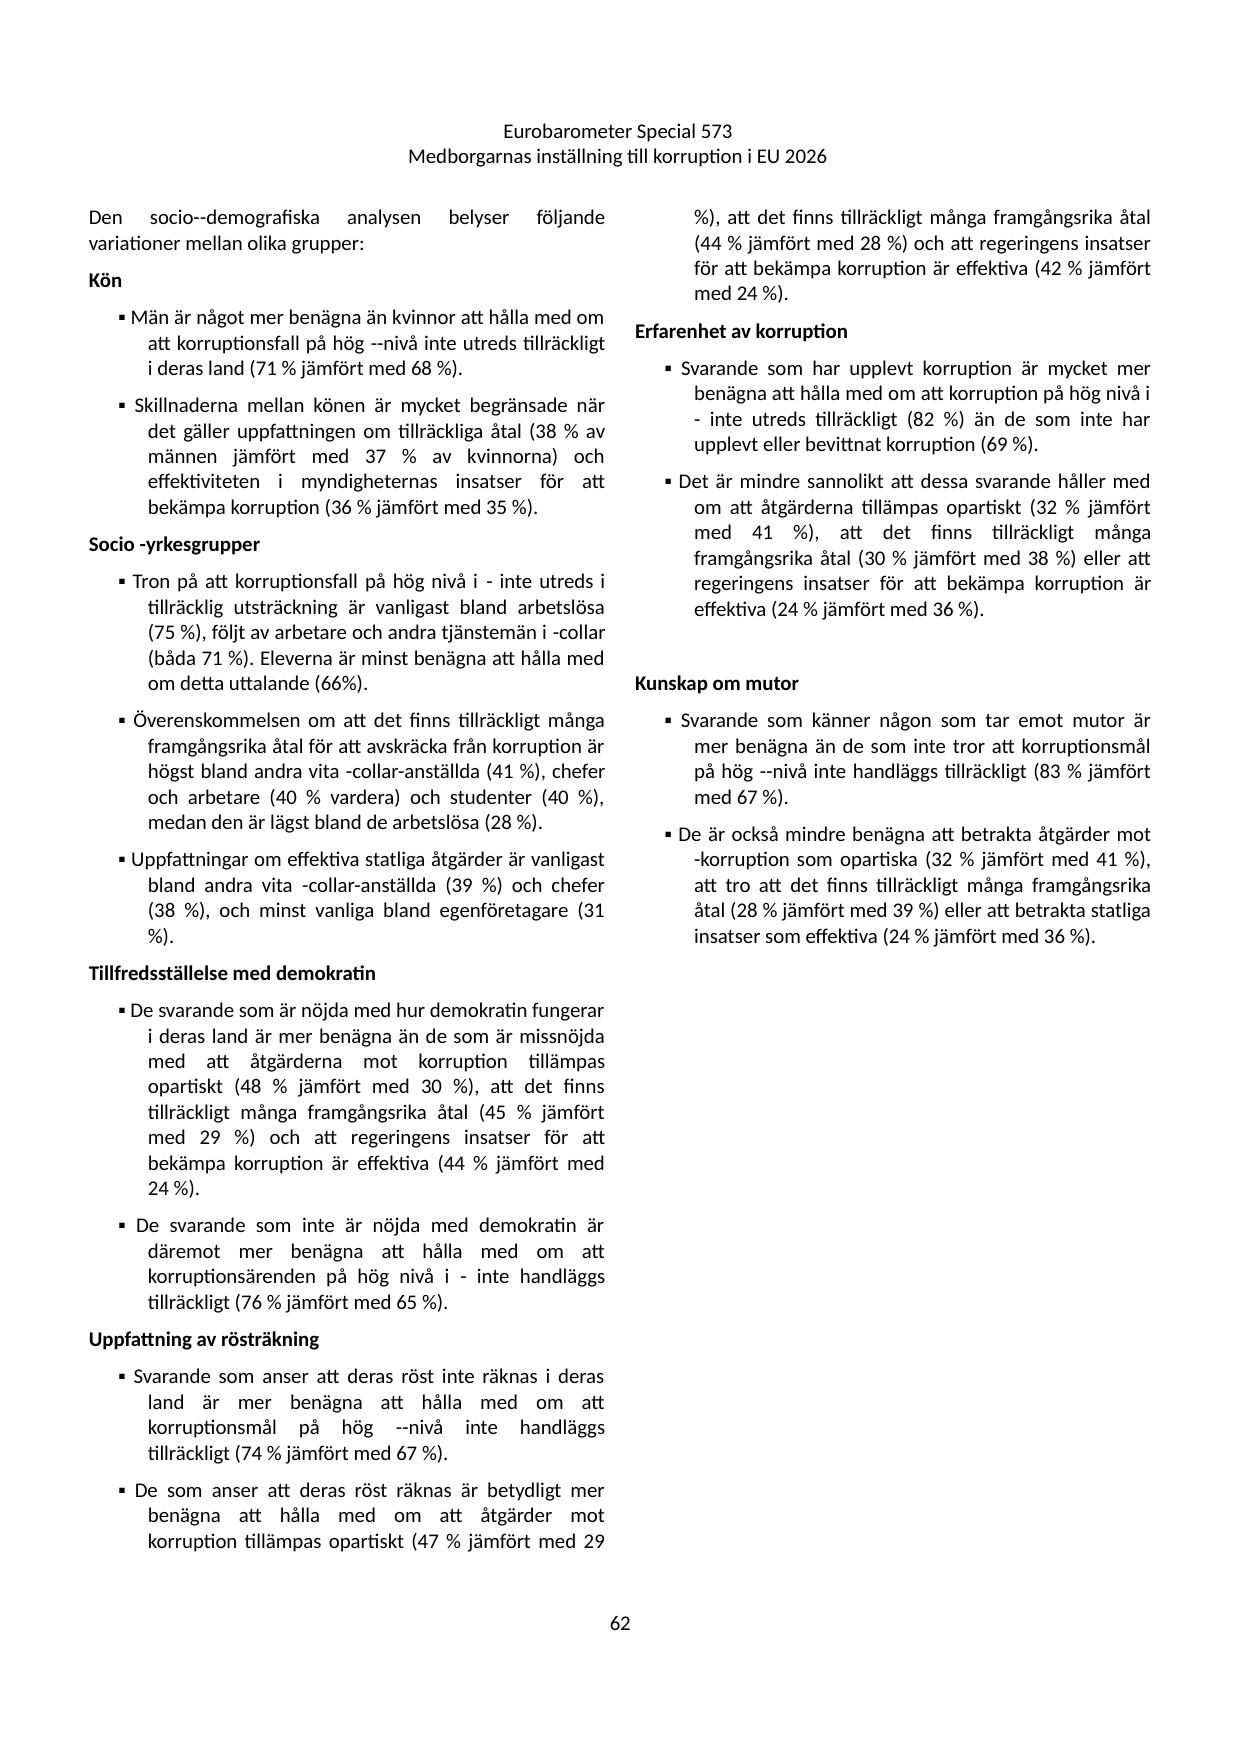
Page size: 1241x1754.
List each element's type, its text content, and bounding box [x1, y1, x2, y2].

text ▪ Överenskommelsen om att det finns tillräckligt många framgångsrika åtal för att avskräcka från korruption är högst bland andra vita ‑collar-anställda (41 %), chefer och arbetare (40 % vardera) och studenter (40 %), medan den är lägst bland de arbetslösa (28 %). [118, 708, 605, 835]
text Tillfredsställelse med demokratin [88, 960, 605, 986]
text ▪ Tron på att korruptionsfall på hög nivå i ‑ inte utreds i tillräcklig utsträckning är vanligast bland arbetslösa (75 %), följt av arbetare och andra tjänstemän i ‑collar (båda 71 %). Eleverna är minst benägna att hålla med om detta uttalande (66%). [118, 569, 605, 696]
text Den socio-‑demografiska analysen belyser följande variationer mellan olika grupper: [88, 204, 605, 255]
text Erfarenhet av korruption [635, 318, 1152, 343]
text ▪ Svarande som anser att deras röst inte räknas i deras land är mer benägna att hålla med om att korruptionsmål på hög ‑-nivå inte handläggs tillräckligt (74 % jämfört med 67 %). [118, 1363, 605, 1465]
text ▪ De är också mindre benägna att betrakta åtgärder mot ‑korruption som opartiska (32 % jämfört med 41 %), att tro att det finns tillräckligt många framgångsrika åtal (28 % jämfört med 39 %) eller att betrakta statliga insatser som effektiva (24 % jämfört med 36 %). [664, 821, 1152, 948]
text ▪ De som anser att deras röst räknas är betydligt mer benägna att hålla med om att åtgärder mot korruption tillämpas opartiskt (47 % jämfört med 29 [118, 1477, 605, 1553]
text %), att det finns tillräckligt många framgångsrika åtal (44 % jämfört med 28 %) och att regeringens insatser för att bekämpa korruption är effektiva (42 % jämfört med 24 %). [664, 204, 1152, 306]
text ▪ Svarande som har upplevt korruption är mycket mer benägna att hålla med om att korruption på hög nivå i ‑ inte utreds tillräckligt (82 %) än de som inte har upplevt eller bevittnat korruption (69 %). [664, 355, 1152, 457]
text ▪ Det är mindre sannolikt att dessa svarande håller med om att åtgärderna tillämpas opartiskt (32 % jämfört med 41 %), att det finns tillräckligt många framgångsrika åtal (30 % jämfört med 38 %) eller att regeringens insatser för att bekämpa korruption är effektiva (24 % jämfört med 36 %). [664, 469, 1152, 621]
text Kunskap om mutor [635, 670, 1152, 696]
text ▪ Skillnaderna mellan könen är mycket begränsade när det gäller uppfattningen om tillräckliga åtal (38 % av männen jämfört med 37 % av kvinnorna) och effektiviteten i myndigheternas insatser för att bekämpa korruption (36 % jämfört med 35 %). [118, 392, 605, 519]
text ▪ Uppfattningar om effektiva statliga åtgärder är vanligast bland andra vita ‑collar-anställda (39 %) och chefer (38 %), och minst vanliga bland egenföretagare (31 %). [118, 847, 605, 948]
text ▪ Män är något mer benägna än kvinnor att hålla med om att korruptionsfall på hög ‑-nivå inte utreds tillräckligt i deras land (71 % jämfört med 68 %). [118, 304, 605, 381]
text ▪ De svarande som inte är nöjda med demokratin är däremot mer benägna att hålla med om att korruptionsärenden på hög nivå i ‑ inte handläggs tillräckligt (76 % jämfört med 65 %). [118, 1213, 605, 1314]
text Uppfattning av rösträkning [88, 1326, 605, 1352]
text ▪ Svarande som känner någon som tar emot mutor är mer benägna än de som inte tror att korruptionsmål på hög ‑-nivå inte handläggs tillräckligt (83 % jämfört med 67 %). [664, 708, 1152, 809]
text Kön [88, 267, 605, 292]
text ▪ De svarande som är nöjda med hur demokratin fungerar i deras land är mer benägna än de som är missnöjda med att åtgärderna mot korruption tillämpas opartiskt (48 % jämfört med 30 %), att det finns tillräckligt många framgångsrika åtal (45 % jämfört med 29 %) och att regeringens insatser för att bekämpa korruption är effektiva (44 % jämfört med 24 %). [118, 997, 605, 1201]
text Socio ‑yrkesgrupper [88, 531, 605, 557]
